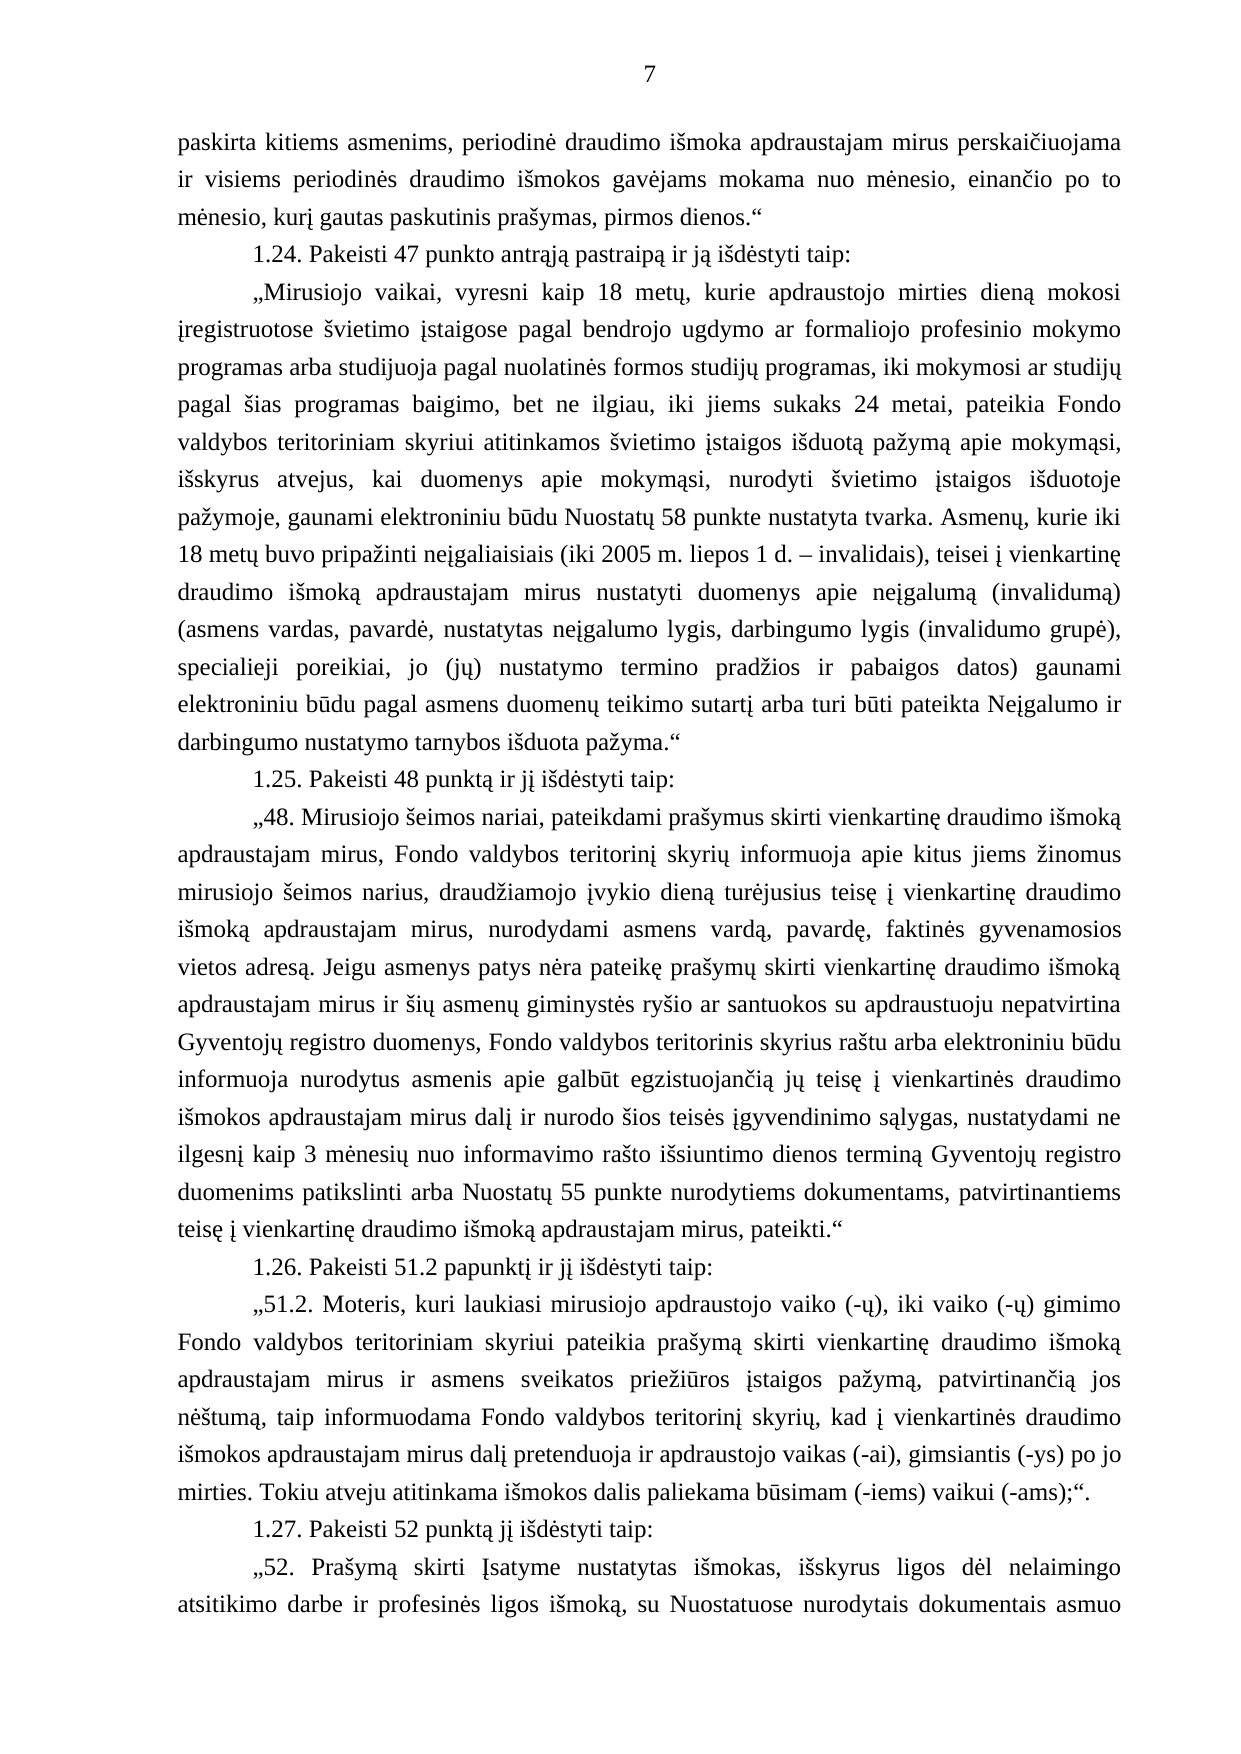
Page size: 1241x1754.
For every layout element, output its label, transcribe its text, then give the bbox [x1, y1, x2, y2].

text paskirta kitiems asmenims, periodinė draudimo išmoka apdraustajam mirus perskaičiuojama ir visiems periodinės draudimo išmokos gavėjams mokama nuo mėnesio, einančio po to mėnesio, kurį gautas paskutinis prašymas, pirmos dienos.“ [177, 118, 1122, 231]
text „51.2. Moteris, kuri laukiasi mirusiojo apdraustojo vaiko (-ų), iki vaiko (-ų) gimimo Fondo valdybos teritoriniam skyriui pateikia prašymą skirti vienkartinę draudimo išmoką apdraustajam mirus ir asmens sveikatos priežiūros įstaigos pažymą, patvirtinančią jos nėštumą, taip informuodama Fondo valdybos teritorinį skyrių, kad į vienkartinės draudimo išmokos apdraustajam mirus dalį pretenduoja ir apdraustojo vaikas (-ai), gimsiantis (-ys) po jo mirties. Tokiu atveju atitinkama išmokos dalis paliekama būsimam (-iems) vaikui (-ams);“. [177, 1281, 1122, 1506]
text „52. Prašymą skirti Įsatyme nustatytas išmokas, išskyrus ligos dėl nelaimingo atsitikimo darbe ir profesinės ligos išmoką, su Nuostatuose nurodytais dokumentais asmuo [177, 1543, 1122, 1618]
text „48. Mirusiojo šeimos nariai, pateikdami prašymus skirti vienkartinę draudimo išmoką apdraustajam mirus, Fondo valdybos teritorinį skyrių informuoja apie kitus jiems žinomus mirusiojo šeimos narius, draudžiamojo įvykio dieną turėjusius teisę į vienkartinę draudimo išmoką apdraustajam mirus, nurodydami asmens vardą, pavardę, faktinės gyvenamosios vietos adresą. Jeigu asmenys patys nėra pateikę prašymų skirti vienkartinę draudimo išmoką apdraustajam mirus ir šių asmenų giminystės ryšio ar santuokos su apdraustuoju nepatvirtina Gyventojų registro duomenys, Fondo valdybos teritorinis skyrius raštu arba elektroniniu būdu informuoja nurodytus asmenis apie galbūt egzistuojančią jų teisę į vienkartinės draudimo išmokos apdraustajam mirus dalį ir nurodo šios teisės įgyvendinimo sąlygas, nustatydami ne ilgesnį kaip 3 mėnesių nuo informavimo rašto išsiuntimo dienos terminą Gyventojų registro duomenims patikslinti arba Nuostatų 55 punkte nurodytiems dokumentams, patvirtinantiems teisę į vienkartinę draudimo išmoką apdraustajam mirus, pateikti.“ [177, 793, 1122, 1243]
text 1.24. Pakeisti 47 punkto antrąją pastraipą ir ją išdėstyti taip: [177, 231, 1122, 268]
text 1.27. Pakeisti 52 punktą jį išdėstyti taip: [177, 1506, 1122, 1543]
text „Mirusiojo vaikai, vyresni kaip 18 metų, kurie apdraustojo mirties dieną mokosi įregistruotose švietimo įstaigose pagal bendrojo ugdymo ar formaliojo profesinio mokymo programas arba studijuoja pagal nuolatinės formos studijų programas, iki mokymosi ar studijų pagal šias programas baigimo, bet ne ilgiau, iki jiems sukaks 24 metai, pateikia Fondo valdybos teritoriniam skyriui atitinkamos švietimo įstaigos išduotą pažymą apie mokymąsi, išskyrus atvejus, kai duomenys apie mokymąsi, nurodyti švietimo įstaigos išduotoje pažymoje, gaunami elektroniniu būdu Nuostatų 58 punkte nustatyta tvarka. Asmenų, kurie iki 18 metų buvo pripažinti neįgaliaisiais (iki 2005 m. liepos 1 d. – invalidais), teisei į vienkartinę draudimo išmoką apdraustajam mirus nustatyti duomenys apie neįgalumą (invalidumą) (asmens vardas, pavardė, nustatytas neįgalumo lygis, darbingumo lygis (invalidumo grupė), specialieji poreikiai, jo (jų) nustatymo termino pradžios ir pabaigos datos) gaunami elektroniniu būdu pagal asmens duomenų teikimo sutartį arba turi būti pateikta Neįgalumo ir darbingumo nustatymo tarnybos išduota pažyma.“ [177, 268, 1122, 756]
text 1.26. Pakeisti 51.2 papunktį ir jį išdėstyti taip: [177, 1243, 1122, 1281]
text 1.25. Pakeisti 48 punktą ir jį išdėstyti taip: [177, 756, 1122, 793]
